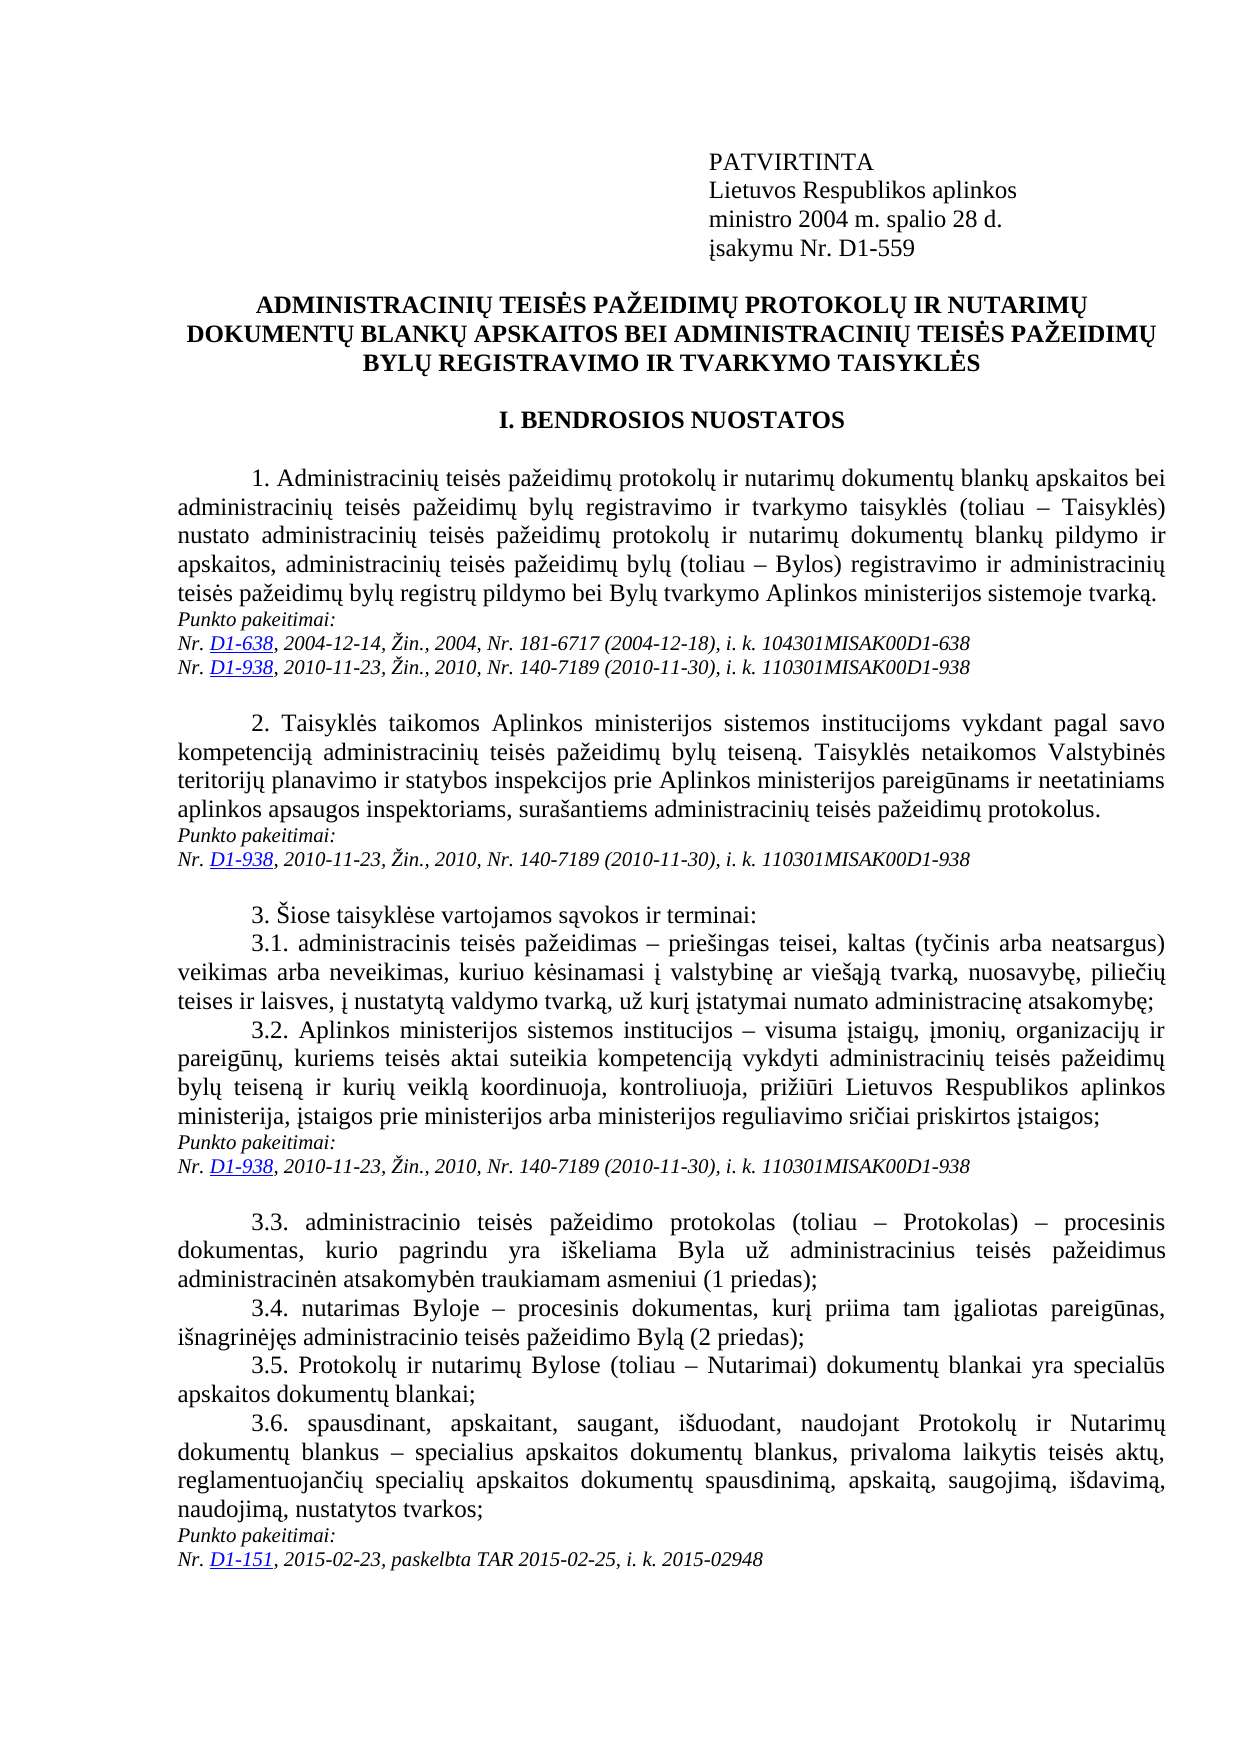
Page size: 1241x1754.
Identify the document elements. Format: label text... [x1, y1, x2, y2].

text 3.2. Aplinkos ministerijos sistemos institucijos – visuma įstaigų, įmonių, organizacijų ir pareigūnų, kuriems teisės aktai suteikia kompetenciją vykdyti administracinių teisės pažeidimų bylų teiseną ir kurių veiklą koordinuoja, kontroliuoja, prižiūri Lietuvos Respublikos aplinkos ministerija, įstaigos prie ministerijos arba ministerijos reguliavimo sričiai priskirtos įstaigos; [177, 1015, 1166, 1130]
text Lietuvos Respublikos aplinkos [177, 176, 1166, 204]
text 1. Administracinių teisės pažeidimų protokolų ir nutarimų dokumentų blankų apskaitos bei administracinių teisės pažeidimų bylų registravimo ir tvarkymo taisyklės (toliau – Taisyklės) nustato administracinių teisės pažeidimų protokolų ir nutarimų dokumentų blankų pildymo ir apskaitos, administracinių teisės pažeidimų bylų (toliau – Bylos) registravimo ir administracinių teisės pažeidimų bylų registrų pildymo bei Bylų tvarkymo Aplinkos ministerijos sistemoje tvarką. [177, 463, 1166, 607]
text ministro 2004 m. spalio 28 d. [177, 204, 1166, 233]
text Nr. D1-938, 2010-11-23, Žin., 2010, Nr. 140-7189 (2010-11-30), i. k. 110301MISAK00D1-938 [177, 847, 1166, 871]
text 3.3. administracinio teisės pažeidimo protokolas (toliau – Protokolas) – procesinis dokumentas, kurio pagrindu yra iškeliama Byla už administracinius teisės pažeidimus administracinėn atsakomybėn traukiamam asmeniui (1 priedas); [177, 1207, 1166, 1293]
text 3.6. spausdinant, apskaitant, saugant, išduodant, naudojant Protokolų ir Nutarimų dokumentų blankus – specialius apskaitos dokumentų blankus, privaloma laikytis teisės aktų, reglamentuojančių specialių apskaitos dokumentų spausdinimą, apskaitą, saugojimą, išdavimą, naudojimą, nustatytos tvarkos; [177, 1408, 1166, 1523]
text Nr. D1-151, 2015-02-23, paskelbta TAR 2015-02-25, i. k. 2015-02948 [177, 1547, 1166, 1571]
text Punkto pakeitimai: [177, 1523, 1166, 1547]
text 3.1. administracinis teisės pažeidimas – priešingas teisei, kaltas (tyčinis arba neatsargus) veikimas arba neveikimas, kuriuo kėsinamasi į valstybinę ar viešąją tvarką, nuosavybę, piliečių teises ir laisves, į nustatytą valdymo tvarką, už kurį įstatymai numato administracinę atsakomybę; [177, 928, 1166, 1015]
text 3.5. Protokolų ir nutarimų Bylose (toliau – Nutarimai) dokumentų blankai yra specialūs apskaitos dokumentų blankai; [177, 1350, 1166, 1408]
text Nr. D1-938, 2010-11-23, Žin., 2010, Nr. 140-7189 (2010-11-30), i. k. 110301MISAK00D1-938 [177, 655, 1166, 679]
text 2. Taisyklės taikomos Aplinkos ministerijos sistemos institucijoms vykdant pagal savo kompetenciją administracinių teisės pažeidimų bylų teiseną. Taisyklės netaikomos Valstybinės teritorijų planavimo ir statybos inspekcijos prie Aplinkos ministerijos pareigūnams ir neetatiniams aplinkos apsaugos inspektoriams, surašantiems administracinių teisės pažeidimų protokolus. [177, 708, 1166, 823]
text Punkto pakeitimai: [177, 1130, 1166, 1154]
text Punkto pakeitimai: [177, 607, 1166, 631]
text PATVIRTINTA [177, 147, 1166, 176]
text I. BENDROSIOS NUOSTATOS [177, 406, 1166, 434]
text 3. Šiose taisyklėse vartojamos sąvokos ir terminai: [177, 900, 1166, 928]
text Nr. D1-938, 2010-11-23, Žin., 2010, Nr. 140-7189 (2010-11-30), i. k. 110301MISAK00D1-938 [177, 1154, 1166, 1178]
text Nr. D1-638, 2004-12-14, Žin., 2004, Nr. 181-6717 (2004-12-18), i. k. 104301MISAK00D1-638 [177, 631, 1166, 655]
text 3.4. nutarimas Byloje – procesinis dokumentas, kurį priima tam įgaliotas pareigūnas, išnagrinėjęs administracinio teisės pažeidimo Bylą (2 priedas); [177, 1293, 1166, 1350]
text Punkto pakeitimai: [177, 823, 1166, 847]
text įsakymu Nr. D1-559 [177, 233, 1166, 262]
text ADMINISTRACINIŲ TEISĖS PAŽEIDIMŲ PROTOKOLŲ IR NUTARIMŲ DOKUMENTŲ BLANKŲ APSKAITOS BEI ADMINISTRACINIŲ TEISĖS PAŽEIDIMŲ BYLŲ REGISTRAVIMO IR TVARKYMO TAISYKLĖS [177, 291, 1166, 377]
